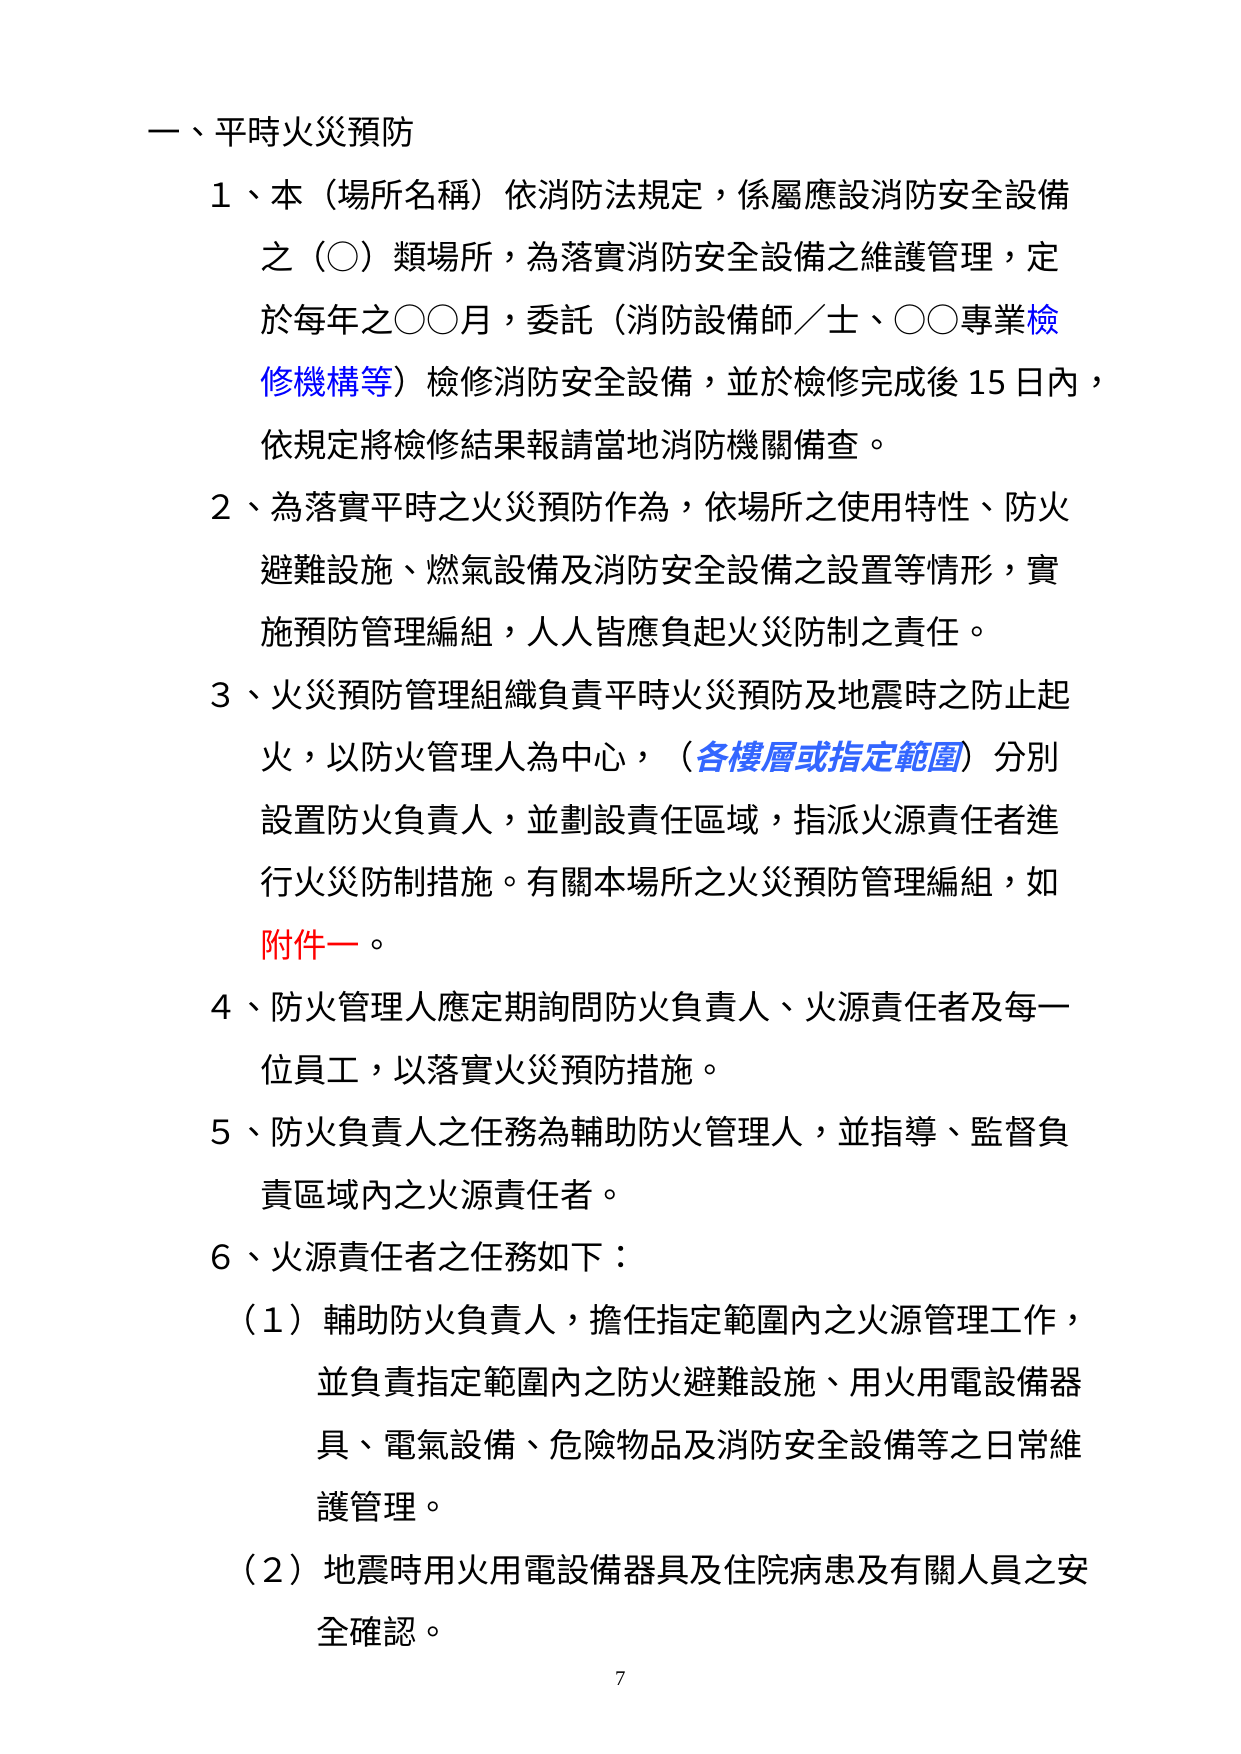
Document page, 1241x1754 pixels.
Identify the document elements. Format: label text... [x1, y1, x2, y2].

text ５、防火負責人之任務為輔助防火管理人，並指導、監督負責區域內之火源責任者。 [204, 1089, 1092, 1214]
text （１）輔助防火負責人，擔任指定範圍內之火源管理工作，並負責指定範圍內之防火避難設施、用火用電設備器具、電氣設備、危險物品及消防安全設備等之日常維護管理。 [223, 1276, 1092, 1526]
text ２、為落實平時之火災預防作為，依場所之使用特性、防火避難設施、燃氣設備及消防安全設備之設置等情形，實施預防管理編組，人人皆應負起火災防制之責任。 [204, 464, 1092, 651]
text ３、火災預防管理組織負責平時火災預防及地震時之防止起火，以防火管理人為中心，（各樓層或指定範圍）分別設置防火負責人，並劃設責任區域，指派火源責任者進行火災防制措施。有關本場所之火災預防管理編組，如附件一。 [204, 651, 1092, 964]
text ４、防火管理人應定期詢問防火負責人、火源責任者及每一位員工，以落實火災預防措施。 [204, 964, 1092, 1089]
text 一、平時火災預防 [148, 89, 1092, 151]
text （２）地震時用火用電設備器具及住院病患及有關人員之安全確認。 [223, 1526, 1092, 1651]
text １、本（場所名稱）依消防法規定，係屬應設消防安全設備之（○）類場所，為落實消防安全設備之維護管理，定於每年之○○月，委託（消防設備師／士、○○專業檢修機構等）檢修消防安全設備，並於檢修完成後15日內，依規定將檢修結果報請當地消防機關備查。 [204, 151, 1092, 464]
text ６、火源責任者之任務如下： [204, 1214, 1092, 1276]
